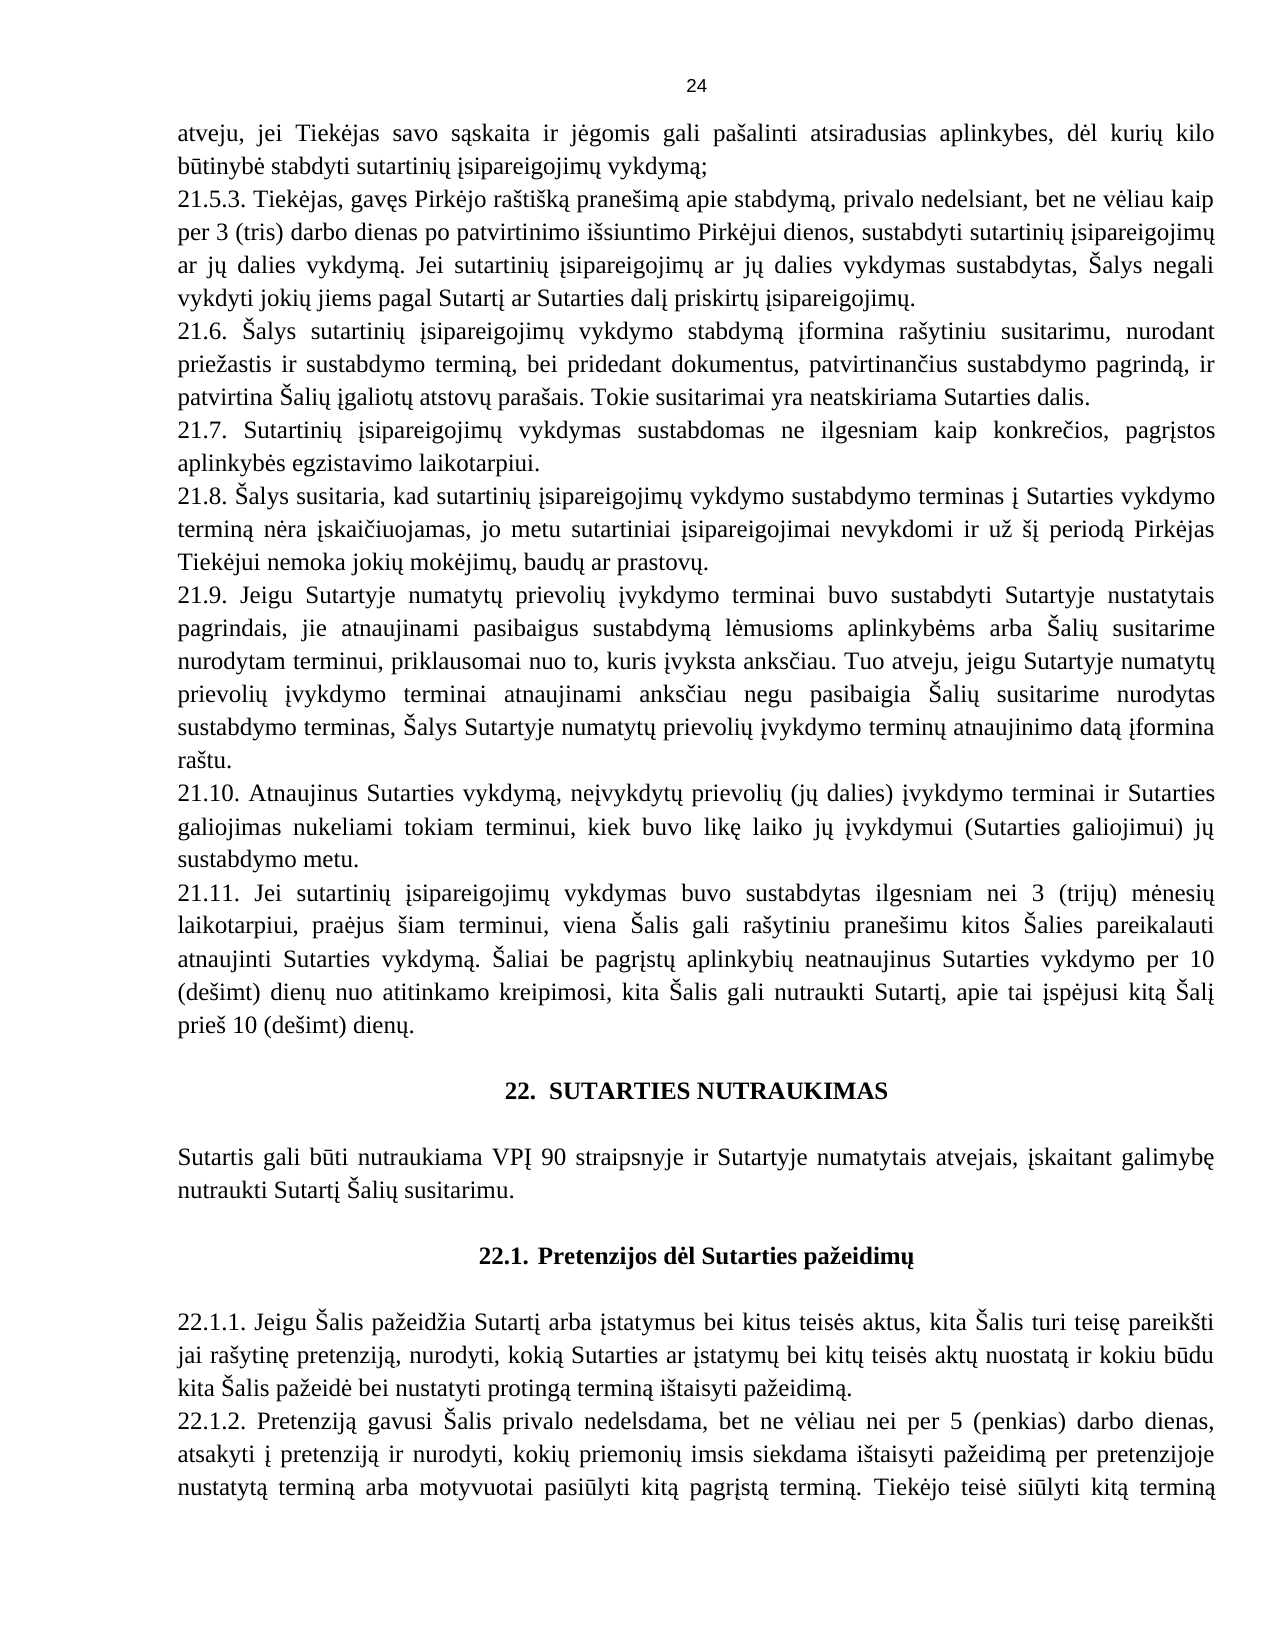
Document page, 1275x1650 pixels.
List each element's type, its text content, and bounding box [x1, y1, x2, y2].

text 22.1.2. Pretenziją gavusi Šalis privalo nedelsdama, bet ne vėliau nei per 5 (penkias) darbo dienas, atsakyti į pretenziją ir nurodyti, kokių priemonių imsis siekdama ištaisyti pažeidimą per pretenzijoje nustatytą terminą arba motyvuotai pasiūlyti kitą pagrįstą terminą. Tiekėjo teisė siūlyti kitą terminą [177, 1406, 1216, 1501]
text 22. Sutarties nutraukimas [177, 1076, 1216, 1104]
text 21.8. Šalys susitaria, kad sutartinių įsipareigojimų vykdymo sustabdymo terminas į Sutarties vykdymo terminą nėra įskaičiuojamas, jo metu sutartiniai įsipareigojimai nevykdomi ir už šį periodą Pirkėjas Tiekėjui nemoka jokių mokėjimų, baudų ar prastovų. [177, 481, 1216, 576]
text 21.5.3. Tiekėjas, gavęs Pirkėjo raštišką pranešimą apie stabdymą, privalo nedelsiant, bet ne vėliau kaip per 3 (tris) darbo dienas po patvirtinimo išsiuntimo Pirkėjui dienos, sustabdyti sutartinių įsipareigojimų ar jų dalies vykdymą. Jei sutartinių įsipareigojimų ar jų dalies vykdymas sustabdytas, Šalys negali vykdyti jokių jiems pagal Sutartį ar Sutarties dalį priskirtų įsipareigojimų. [177, 184, 1216, 312]
text 21.7. Sutartinių įsipareigojimų vykdymas sustabdomas ne ilgesniam kaip konkrečios, pagrįstos aplinkybės egzistavimo laikotarpiui. [177, 415, 1216, 477]
text Sutartis gali būti nutraukiama VPĮ 90 straipsnyje ir Sutartyje numatytais atvejais, įskaitant galimybę nutraukti Sutartį Šalių susitarimu. [177, 1142, 1216, 1203]
subtitle 22.1. Pretenzijos dėl Sutarties pažeidimų [177, 1241, 1216, 1269]
text 21.10. Atnaujinus Sutarties vykdymą, neįvykdytų prievolių (jų dalies) įvykdymo terminai ir Sutarties galiojimas nukeliami tokiam terminui, kiek buvo likę laiko jų įvykdymui (Sutarties galiojimui) jų sustabdymo metu. [177, 778, 1216, 873]
text 21.9. Jeigu Sutartyje numatytų prievolių įvykdymo terminai buvo sustabdyti Sutartyje nustatytais pagrindais, jie atnaujinami pasibaigus sustabdymą lėmusioms aplinkybėms arba Šalių susitarime nurodytam terminui, priklausomai nuo to, kuris įvyksta anksčiau. Tuo atveju, jeigu Sutartyje numatytų prievolių įvykdymo terminai atnaujinami anksčiau negu pasibaigia Šalių susitarime nurodytas sustabdymo terminas, Šalys Sutartyje numatytų prievolių įvykdymo terminų atnaujinimo datą įformina raštu. [177, 580, 1216, 774]
text 21.6. Šalys sutartinių įsipareigojimų vykdymo stabdymą įformina rašytiniu susitarimu, nurodant priežastis ir sustabdymo terminą, bei pridedant dokumentus, patvirtinančius sustabdymo pagrindą, ir patvirtina Šalių įgaliotų atstovų parašais. Tokie susitarimai yra neatskiriama Sutarties dalis. [177, 316, 1216, 411]
text atveju, jei Tiekėjas savo sąskaita ir jėgomis gali pašalinti atsiradusias aplinkybes, dėl kurių kilo būtinybė stabdyti sutartinių įsipareigojimų vykdymą; [177, 118, 1216, 180]
text 21.11. Jei sutartinių įsipareigojimų vykdymas buvo sustabdytas ilgesniam nei 3 (trijų) mėnesių laikotarpiui, praėjus šiam terminui, viena Šalis gali rašytiniu pranešimu kitos Šalies pareikalauti atnaujinti Sutarties vykdymą. Šaliai be pagrįstų aplinkybių neatnaujinus Sutarties vykdymo per 10 (dešimt) dienų nuo atitinkamo kreipimosi, kita Šalis gali nutraukti Sutartį, apie tai įspėjusi kitą Šalį prieš 10 (dešimt) dienų. [177, 878, 1216, 1038]
text 22.1.1. Jeigu Šalis pažeidžia Sutartį arba įstatymus bei kitus teisės aktus, kita Šalis turi teisę pareikšti jai rašytinę pretenziją, nurodyti, kokią Sutarties ar įstatymų bei kitų teisės aktų nuostatą ir kokiu būdu kita Šalis pažeidė bei nustatyti protingą terminą ištaisyti pažeidimą. [177, 1307, 1216, 1402]
